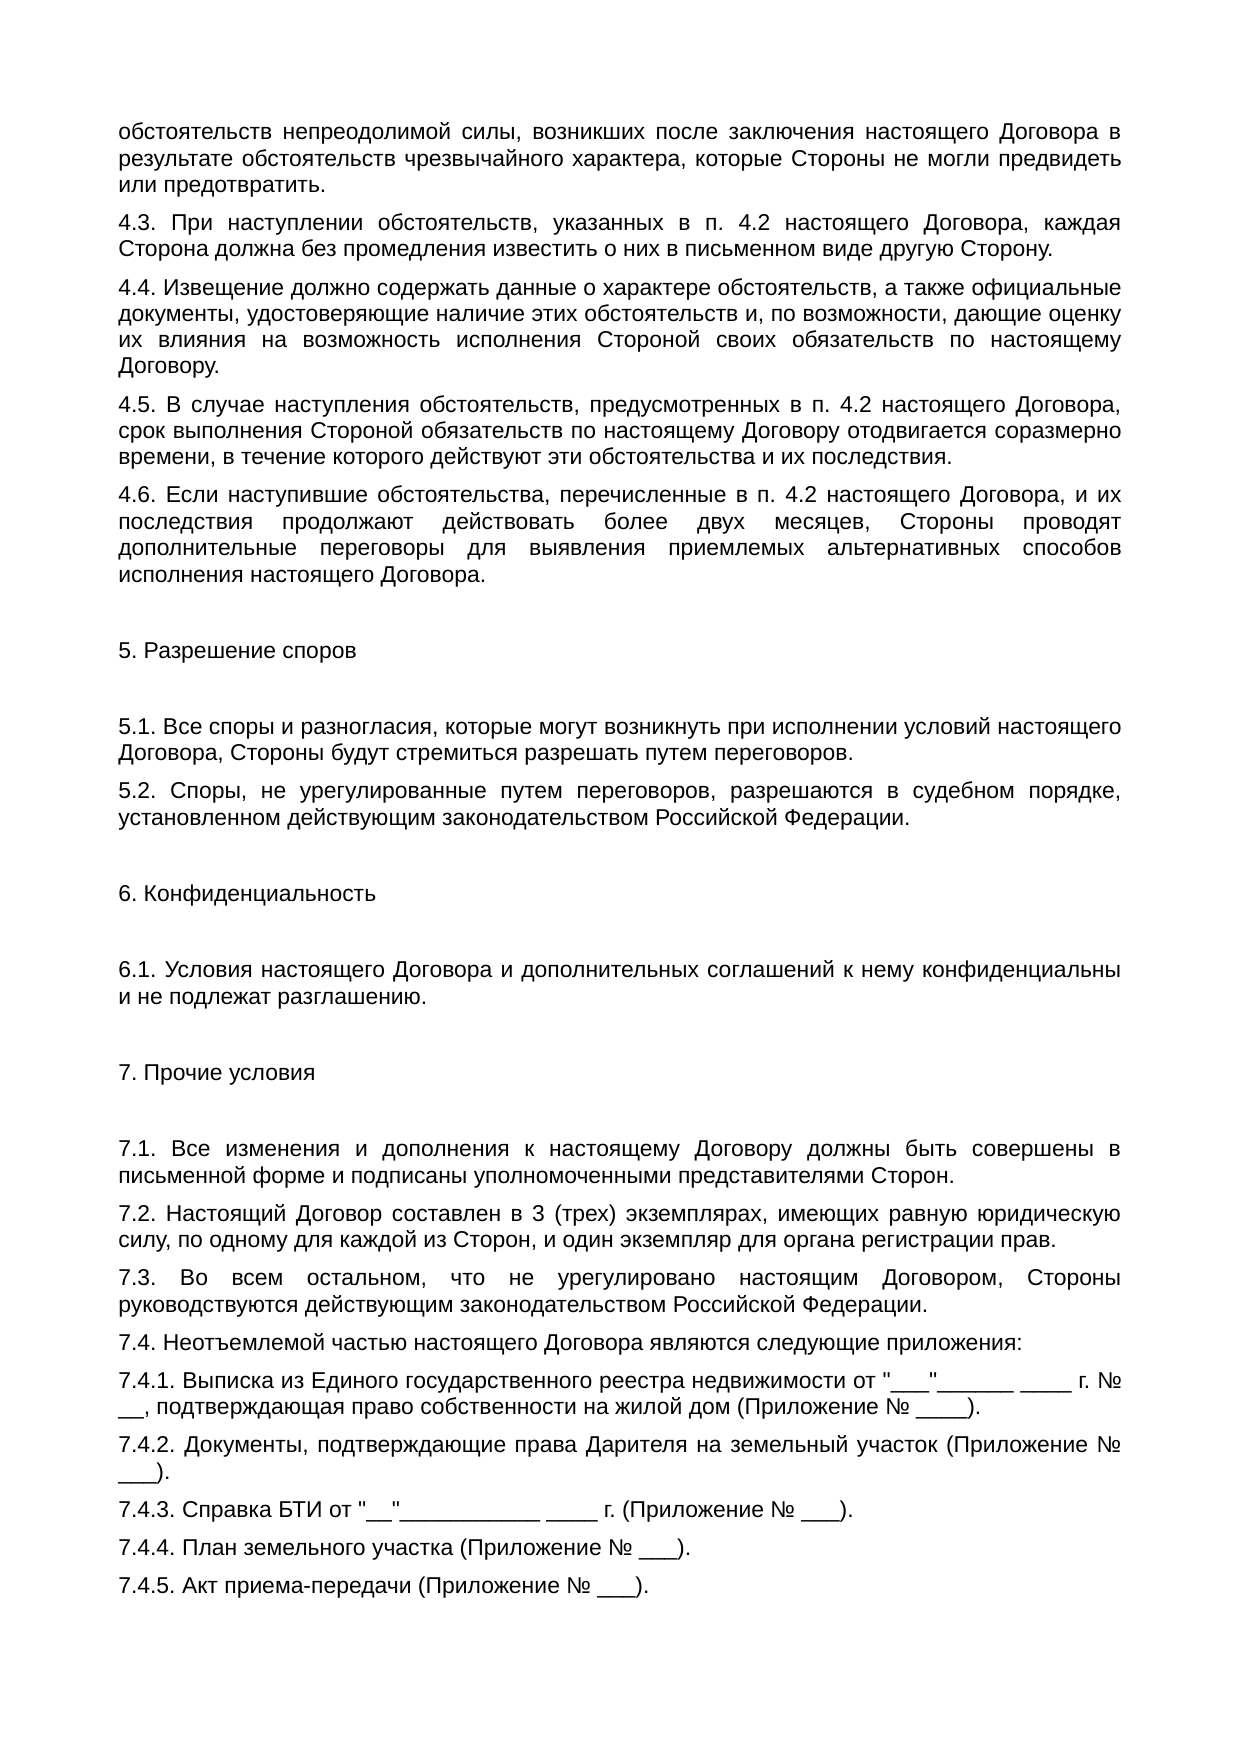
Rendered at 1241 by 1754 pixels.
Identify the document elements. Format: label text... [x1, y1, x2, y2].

text 7.1. Все изменения и дополнения к настоящему Договору должны быть совершены в письменной форме и подписаны уполномоченными представителями Сторон. [118, 1135, 1122, 1188]
text 7.3. Во всем остальном, что не урегулировано настоящим Договором, Стороны руководствуются действующим законодательством Российской Федерации. [118, 1264, 1122, 1317]
text 7.2. Настоящий Договор составлен в 3 (трех) экземплярах, имеющих равную юридическую силу, по одному для каждой из Сторон, и один экземпляр для органа регистрации прав. [118, 1200, 1122, 1252]
text 7.4.1. Выписка из Единого государственного реестра недвижимости от "___"______ ____ г. № __, подтверждающая право собственности на жилой дом (Приложение № ____). [118, 1367, 1122, 1419]
text обстоятельств непреодолимой силы, возникших после заключения настоящего Договора в результате обстоятельств чрезвычайного характера, которые Стороны не могли предвидеть или предотвратить. [118, 118, 1122, 197]
text 4.5. В случае наступления обстоятельств, предусмотренных в п. 4.2 настоящего Договора, срок выполнения Стороной обязательств по настоящему Договору отодвигается соразмерно времени, в течение которого действуют эти обстоятельства и их последствия. [118, 391, 1122, 470]
text 4.3. При наступлении обстоятельств, указанных в п. 4.2 настоящего Договора, каждая Сторона должна без промедления известить о них в письменном виде другую Сторону. [118, 209, 1122, 262]
text 7.4.3. Справка БТИ от "__"___________ ____ г. (Приложение № ___). [118, 1496, 1122, 1522]
text 7.4.5. Акт приема-передачи (Приложение № ___). [118, 1572, 1122, 1598]
text 7.4. Неотъемлемой частью настоящего Договора являются следующие приложения: [118, 1329, 1122, 1355]
text 5.1. Все споры и разногласия, которые могут возникнуть при исполнении условий настоящего Договора, Стороны будут стремиться разрешать путем переговоров. [118, 713, 1122, 766]
text 7.4.2. Документы, подтверждающие права Дарителя на земельный участок (Приложение № ___). [118, 1431, 1122, 1484]
text 7.4.4. План земельного участка (Приложение № ___). [118, 1534, 1122, 1560]
text 5. Разрешение споров [118, 637, 1122, 663]
text 7. Прочие условия [118, 1059, 1122, 1085]
text 6.1. Условия настоящего Договора и дополнительных соглашений к нему конфиденциальны и не подлежат разглашению. [118, 956, 1122, 1009]
text 6. Конфиденциальность [118, 880, 1122, 906]
text 4.4. Извещение должно содержать данные о характере обстоятельств, а также официальные документы, удостоверяющие наличие этих обстоятельств и, по возможности, дающие оценку их влияния на возможность исполнения Стороной своих обязательств по настоящему Договору. [118, 273, 1122, 379]
text 5.2. Споры, не урегулированные путем переговоров, разрешаются в судебном порядке, установленном действующим законодательством Российской Федерации. [118, 777, 1122, 830]
text 4.6. Если наступившие обстоятельства, перечисленные в п. 4.2 настоящего Договора, и их последствия продолжают действовать более двух месяцев, Стороны проводят дополнительные переговоры для выявления приемлемых альтернативных способов исполнения настоящего Договора. [118, 481, 1122, 587]
